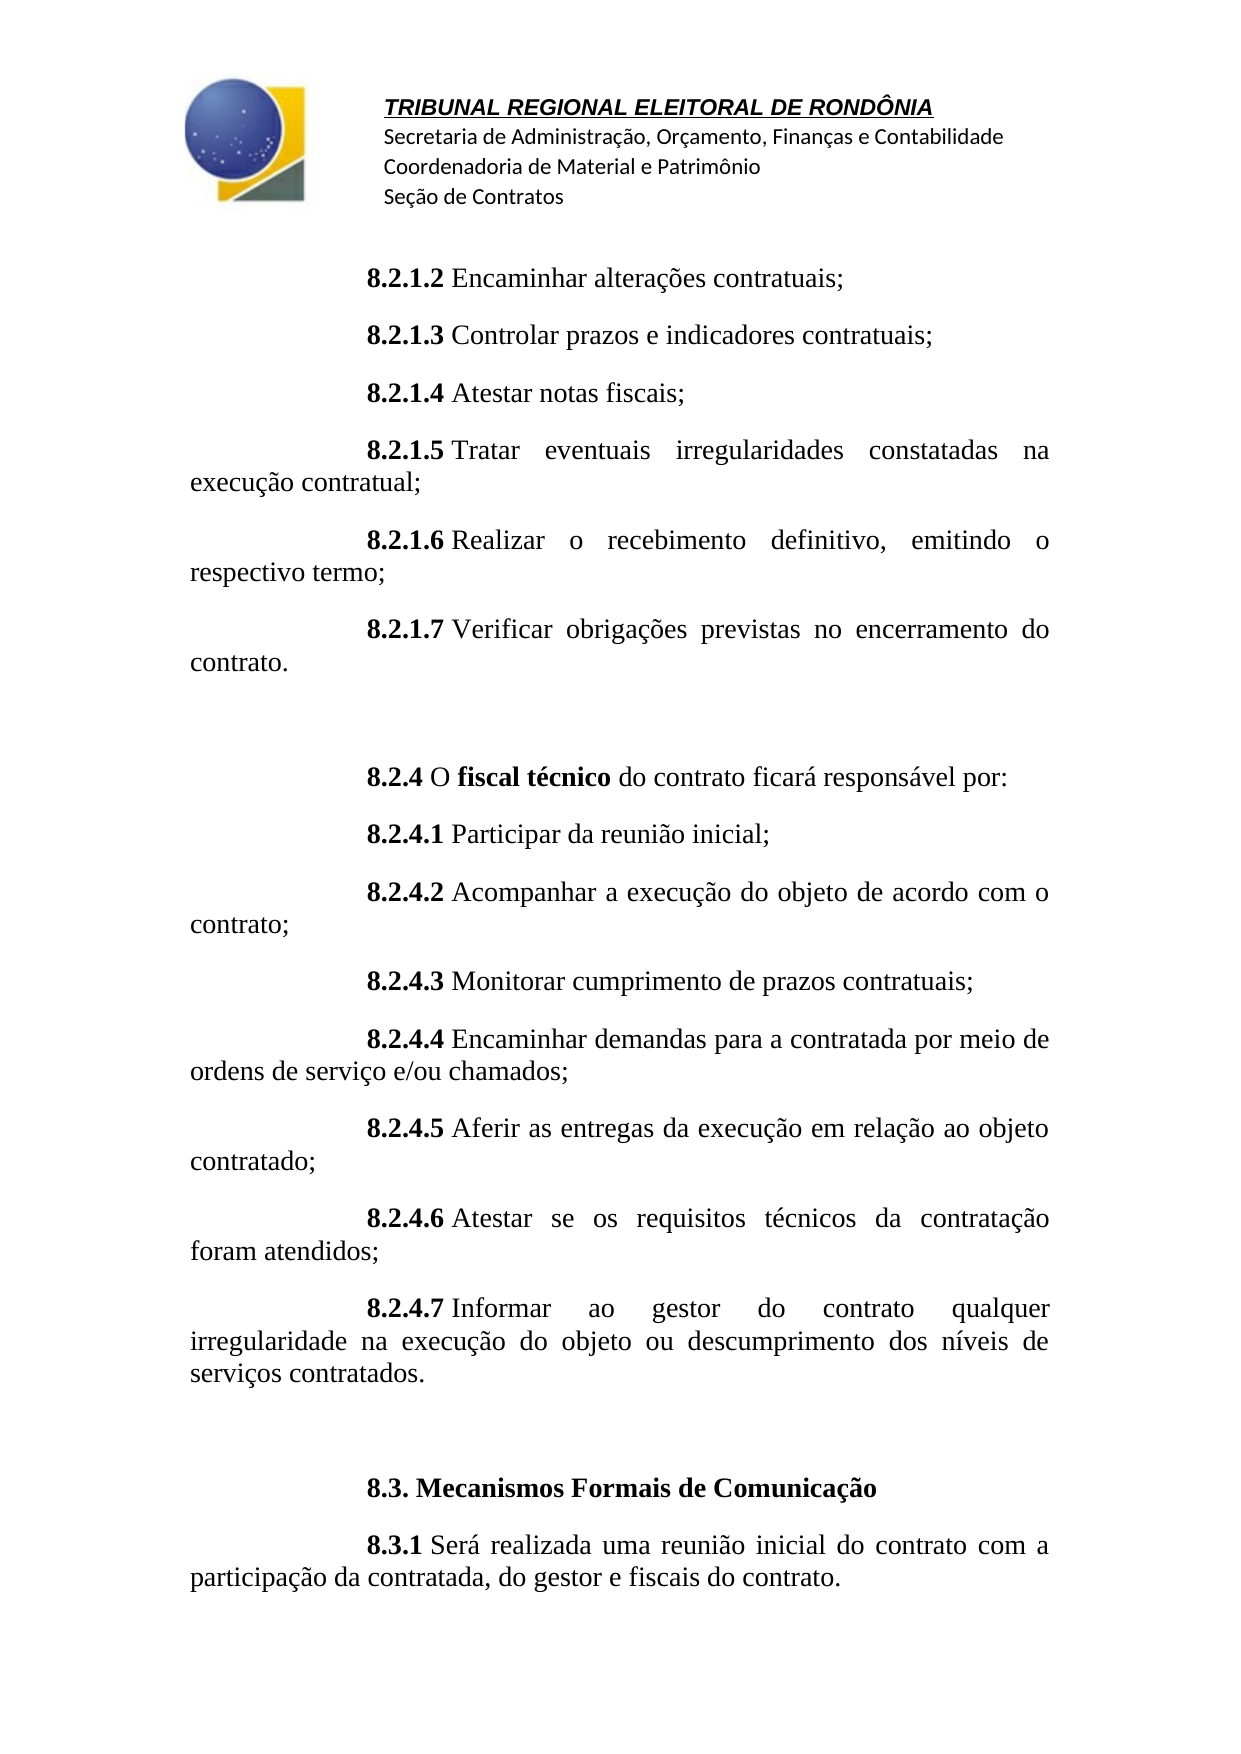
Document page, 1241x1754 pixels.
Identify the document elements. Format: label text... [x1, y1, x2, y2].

text 8.2.1.4 Atestar notas fiscais; [190, 376, 1051, 408]
text 8.2.4.6 Atestar se os requisitos técnicos da contratação foram atendidos; [190, 1201, 1051, 1266]
text 8.2.4.1 Participar da reunião inicial; [190, 817, 1051, 849]
text 8.2.1.5 Tratar eventuais irregularidades constatadas na execução contratual; [190, 433, 1051, 498]
text 8.3. Mecanismos Formais de Comunicação [190, 1471, 1051, 1503]
text 8.2.4.3 Monitorar cumprimento de prazos contratuais; [190, 964, 1051, 997]
text 8.3.1 Será realizada uma reunião inicial do contrato com a participação da contratada, do gestor e fiscais do contrato. [190, 1528, 1051, 1593]
text 8.2.1.6 Realizar o recebimento definitivo, emitindo o respectivo termo; [190, 523, 1051, 588]
text 8.2.1.7 Verificar obrigações previstas no encerramento do contrato. [190, 613, 1051, 677]
text 8.2.4 O fiscal técnico do contrato ficará responsável por: [190, 760, 1051, 792]
text 8.2.4.5 Aferir as entregas da execução em relação ao objeto contratado; [190, 1112, 1051, 1176]
text 8.2.4.2 Acompanhar a execução do objeto de acordo com o contrato; [190, 874, 1051, 939]
text 8.2.1.2 Encaminhar alterações contratuais; [190, 261, 1051, 293]
text 8.2.4.4 Encaminhar demandas para a contratada por meio de ordens de serviço e/ou chamados; [190, 1022, 1051, 1087]
text 8.2.1.3 Controlar prazos e indicadores contratuais; [190, 318, 1051, 351]
text 8.2.4.7 Informar ao gestor do contrato qualquer irregularidade na execução do objeto ou descumprimento dos níveis de serviços contratados. [190, 1291, 1051, 1388]
